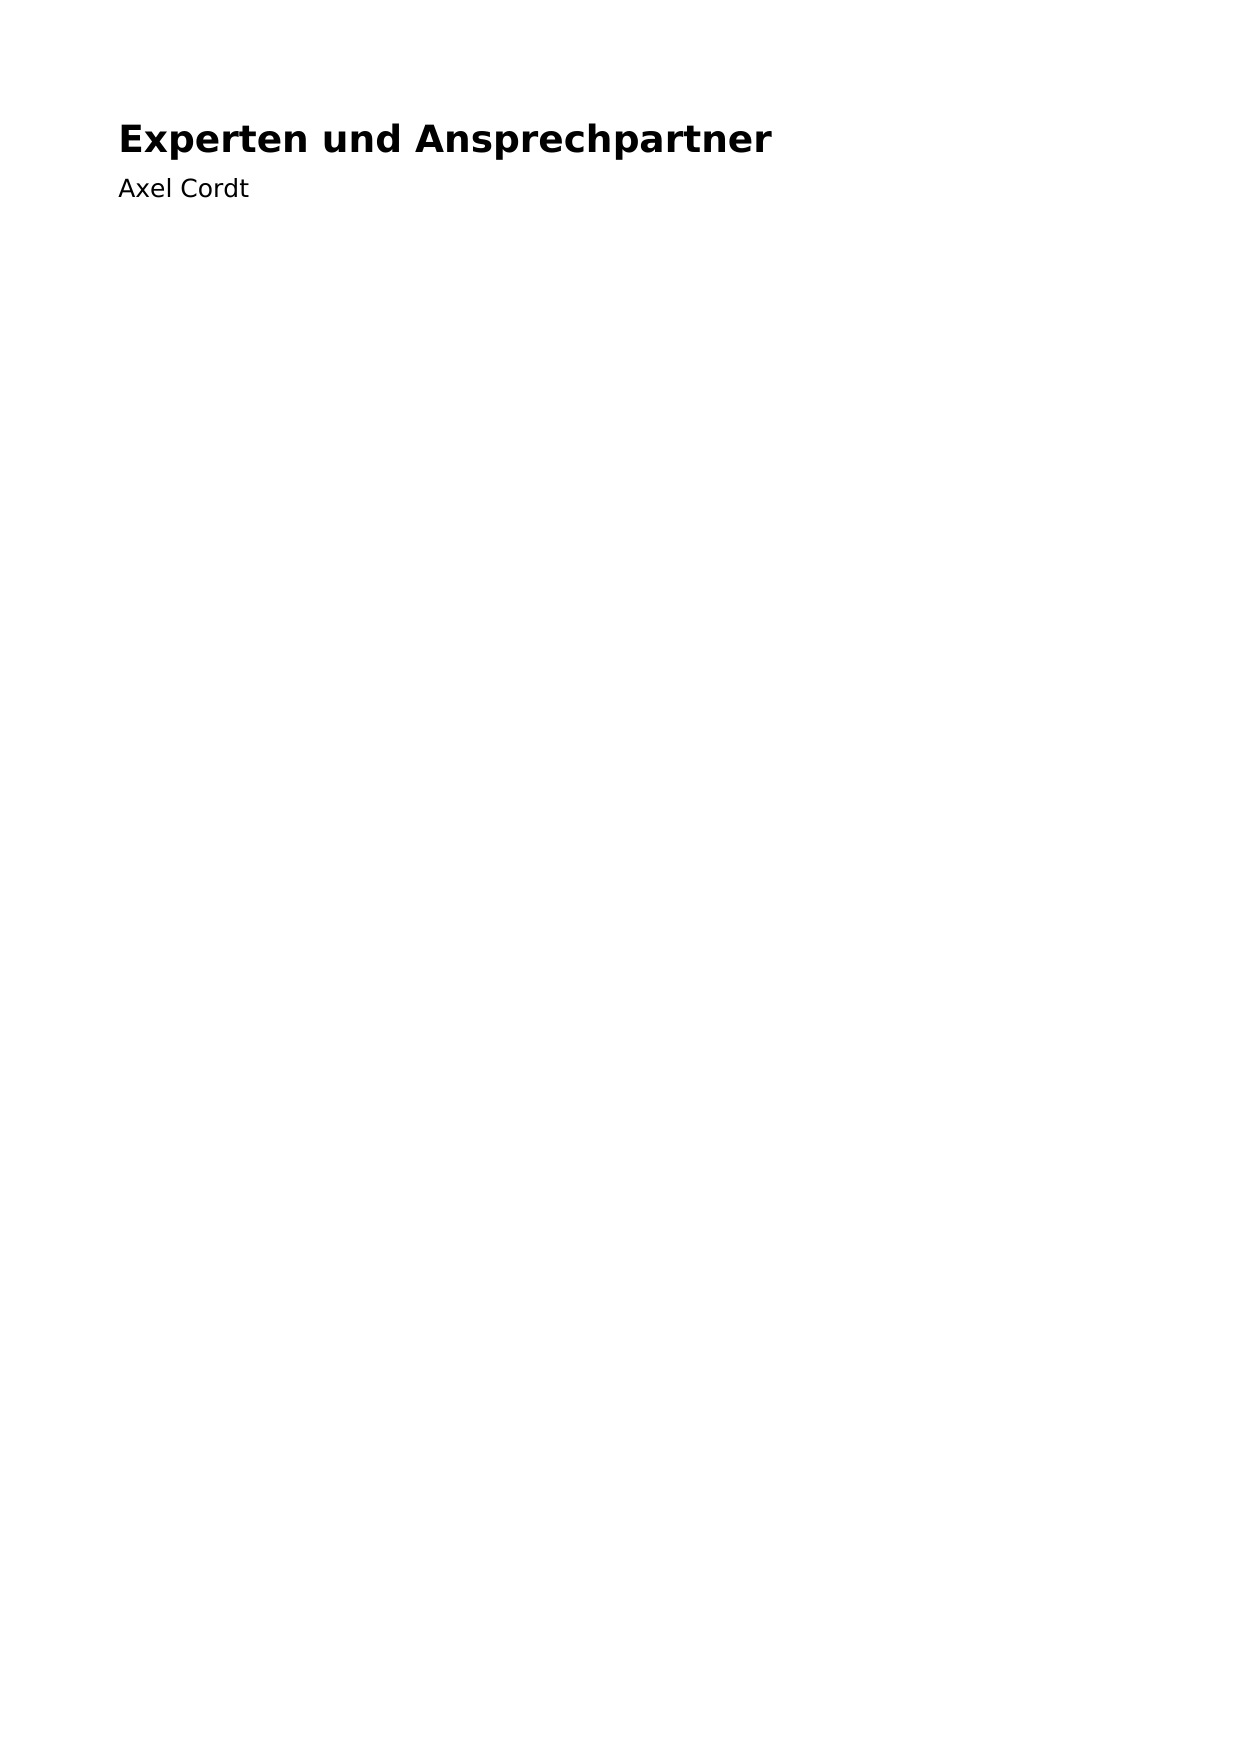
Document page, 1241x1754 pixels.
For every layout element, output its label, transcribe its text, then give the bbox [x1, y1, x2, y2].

text Axel Cordt [118, 174, 1122, 203]
subtitle Experten und Ansprechpartner [118, 118, 1122, 162]
